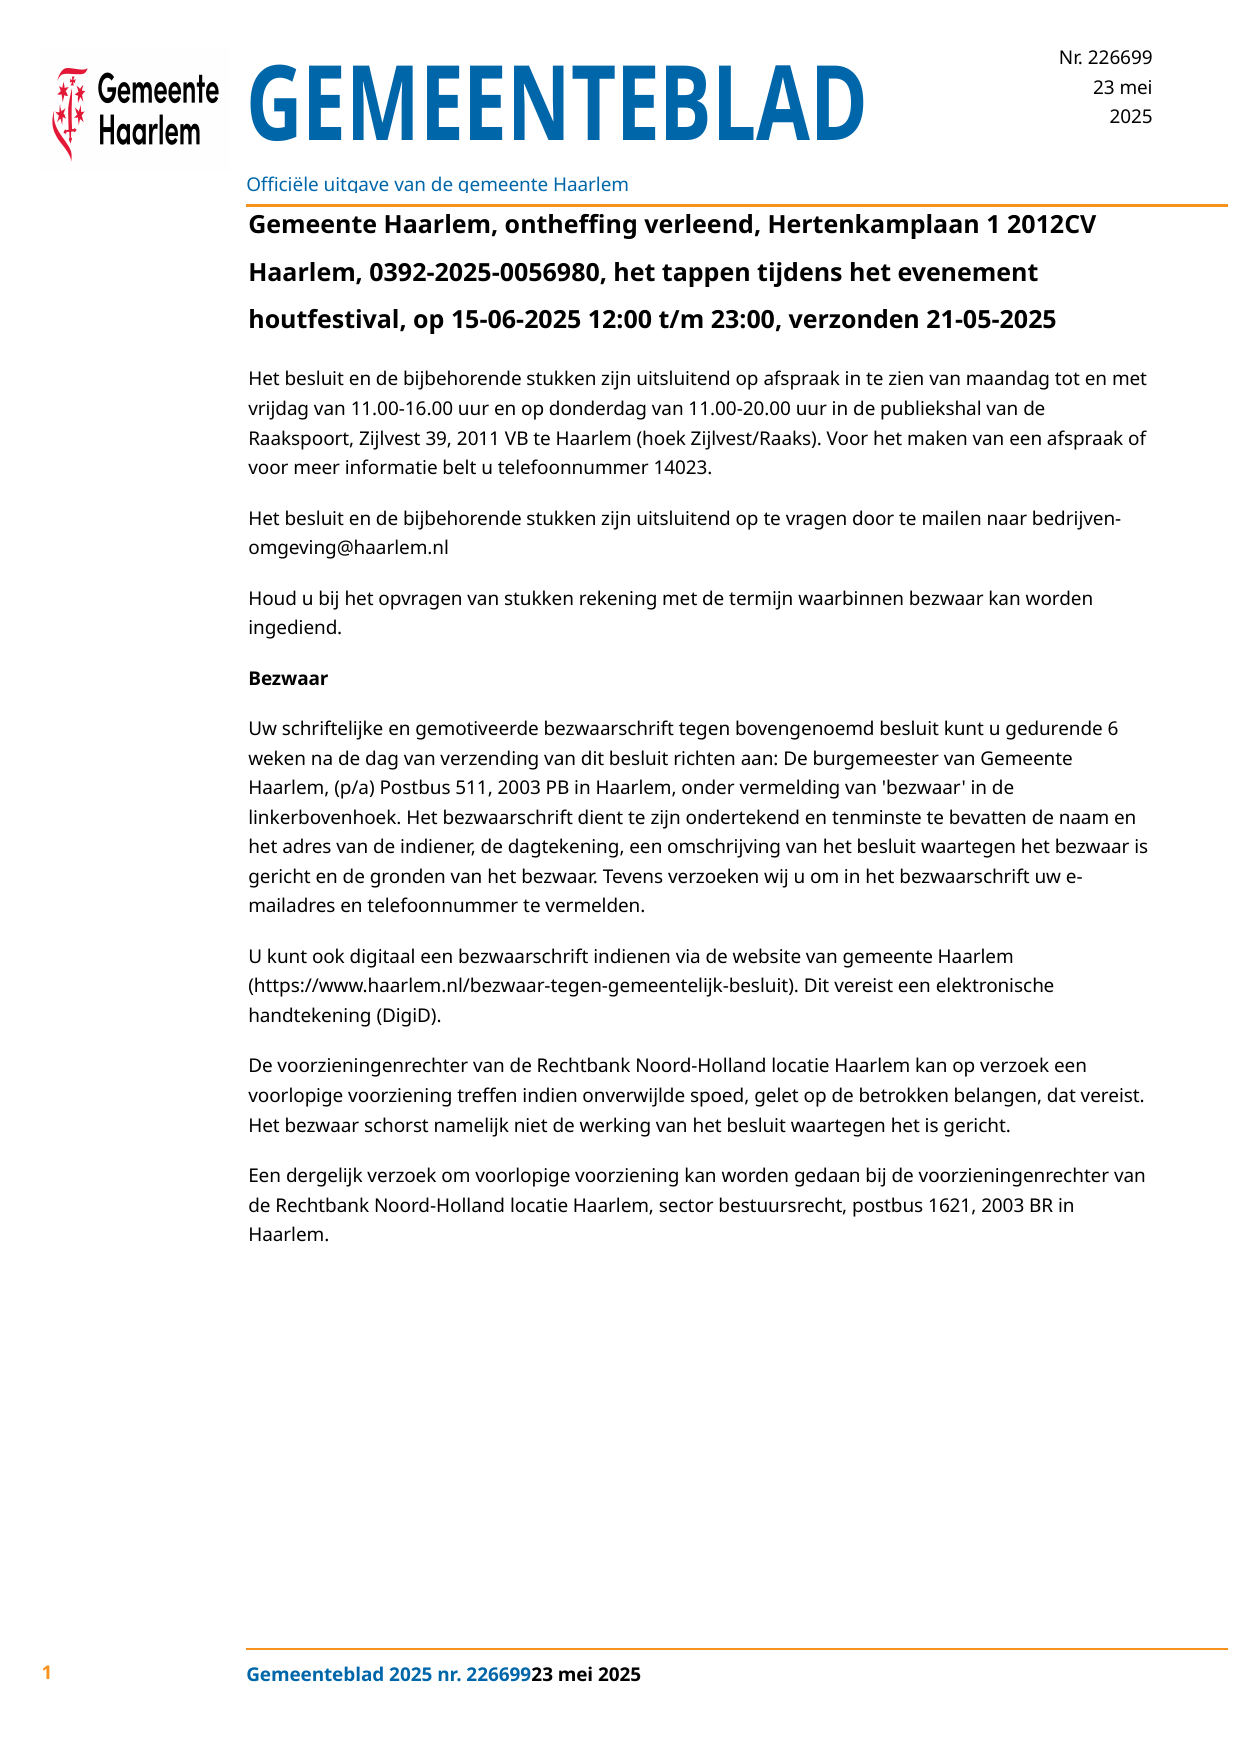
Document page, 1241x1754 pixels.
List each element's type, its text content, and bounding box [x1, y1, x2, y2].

text U kunt ook digitaal een bezwaarschrift indienen via de website van gemeente Haarlem (https://www.haarlem.nl/bezwaar-tegen-gemeentelijk-besluit). Dit vereist een elektronische handtekening (DigiD). [248, 943, 1152, 1028]
text Een dergelijk verzoek om voorlopige voorziening kan worden gedaan bij de voorzieningenrechter van de Rechtbank Noord-Holland locatie Haarlem, sector bestuursrecht, postbus 1621, 2003 BR in Haarlem. [248, 1162, 1152, 1247]
text Het besluit en de bijbehorende stukken zijn uitsluitend op te vragen door te mailen naar bedrijven-omgeving@haarlem.nl [248, 505, 1152, 560]
picture [41, 47, 231, 172]
text Uw schriftelijke en gemotiveerde bezwaarschrift tegen bovengenoemd besluit kunt u gedurende 6 weken na de dag van verzending van dit besluit richten aan: De burgemeester van Gemeente Haarlem, (p/a) Postbus 511, 2003 PB in Haarlem, onder vermelding van 'bezwaar' in de linkerbovenhoek. Het bezwaarschrift dient te zijn ondertekend en tenminste te bevatten de naam en het adres van de indiener, de dagtekening, een omschrijving van het besluit waartegen het bezwaar is gericht en de gronden van het bezwaar. Tevens verzoeken wij u om in het bezwaarschrift uw e-mailadres en telefoonnummer te vermelden. [248, 715, 1152, 918]
text De voorzieningenrechter van de Rechtbank Noord-Holland locatie Haarlem kan op verzoek een voorlopige voorziening treffen indien onverwijlde spoed, gelet op de betrokken belangen, dat vereist. Het bezwaar schorst namelijk niet de werking van het besluit waartegen het is gericht. [248, 1053, 1152, 1137]
text Bezwaar [248, 665, 1152, 690]
text Houd u bij het opvragen van stukken rekening met de termijn waarbinnen bezwaar kan worden ingediend. [248, 585, 1152, 640]
text Het besluit en de bijbehorende stukken zijn uitsluitend op afspraak in te zien van maandag tot en met vrijdag van 11.00-16.00 uur en op donderdag van 11.00-20.00 uur in de publiekshal van de Raakspoort, Zijlvest 39, 2011 VB te Haarlem (hoek Zijlvest/Raaks). Voor het maken van een afspraak of voor meer informatie belt u telefoonnummer 14023. [248, 366, 1152, 480]
text Gemeente Haarlem, ontheffing verleend, Hertenkamplaan 1 2012CV Haarlem, 0392-2025-0056980, het tappen tijdens het evenement houtfestival, op 15-06-2025 12:00 t/m 23:00, verzonden 21-05-2025 [248, 207, 1152, 336]
